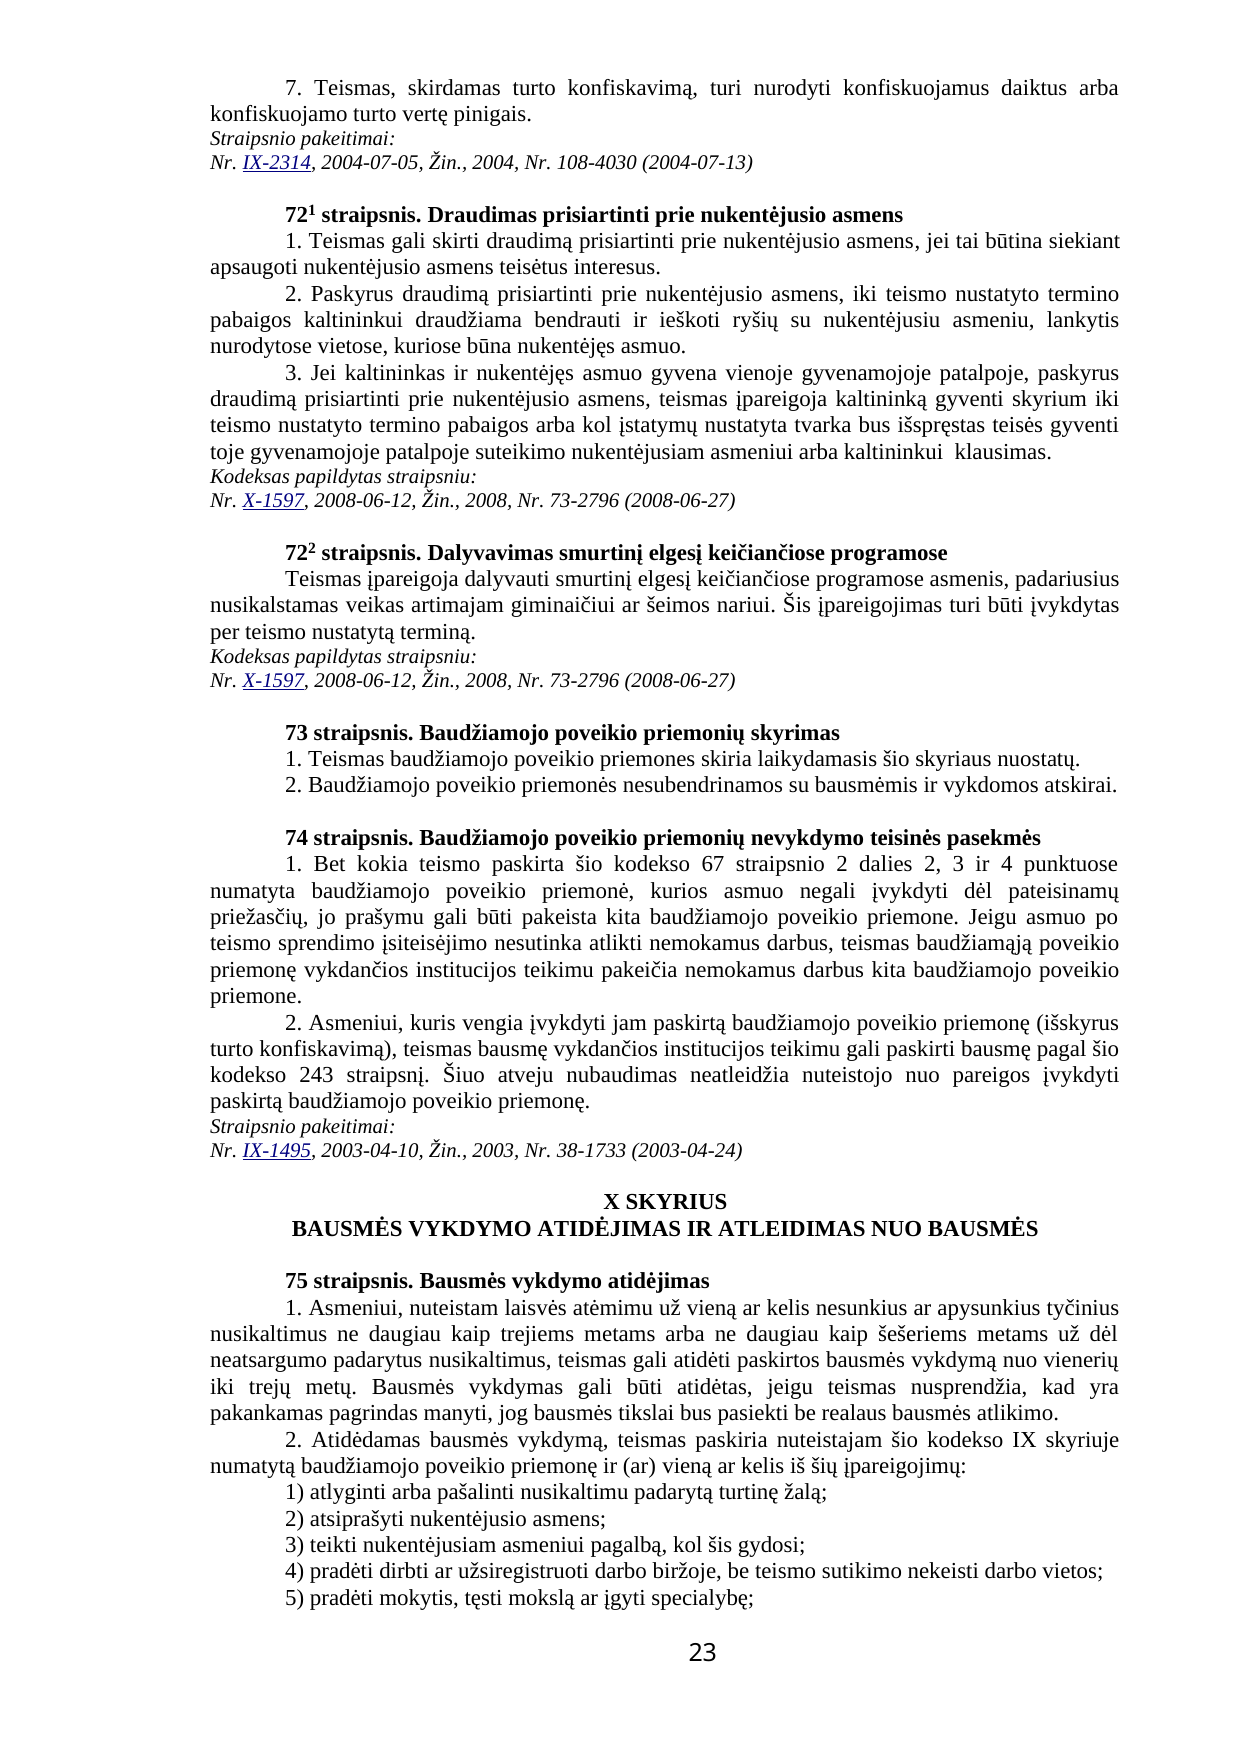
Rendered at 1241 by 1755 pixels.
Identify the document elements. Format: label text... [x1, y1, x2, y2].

text 1. Teismas baudžiamojo poveikio priemones skiria laikydamasis šio skyriaus nuostatų. [210, 745, 1120, 771]
text 73 straipsnis. Baudžiamojo poveikio priemonių skyrimas [210, 719, 1120, 745]
text 2. Baudžiamojo poveikio priemonės nesubendrinamos su bausmėmis ir vykdomos atskirai. [210, 771, 1120, 798]
text 2. Paskyrus draudimą prisiartinti prie nukentėjusio asmens, iki teismo nustatyto termino pabaigos kaltininkui draudžiama bendrauti ir ieškoti ryšių su nukentėjusiu asmeniu, lankytis nurodytose vietose, kuriose būna nukentėjęs asmuo. [210, 280, 1120, 359]
subtitle X SKYRIUS [210, 1188, 1120, 1215]
text 3) teikti nukentėjusiam asmeniui pagalbą, kol šis gydosi; [210, 1531, 1120, 1557]
text 1. Bet kokia teismo paskirta šio kodekso 67 straipsnio 2 dalies 2, 3 ir 4 punktuose numatyta baudžiamojo poveikio priemonė, kurios asmuo negali įvykdyti dėl pateisinamų priežasčių, jo prašymu gali būti pakeista kita baudžiamojo poveikio priemone. Jeigu asmuo po teismo sprendimo įsiteisėjimo nesutinka atlikti nemokamus darbus, teismas baudžiamąją poveikio priemonę vykdančios institucijos teikimu pakeičia nemokamus darbus kita baudžiamojo poveikio priemone. [210, 850, 1120, 1008]
text BAUSMĖS vykdymo atidėjimas ir ATLEIDIMAS NUO BAUSMĖS [210, 1215, 1120, 1241]
text 1. Teismas gali skirti draudimą prisiartinti prie nukentėjusio asmens, jei tai būtina siekiant apsaugoti nukentėjusio asmens teisėtus interesus. [210, 227, 1120, 280]
text 1) atlyginti arba pašalinti nusikaltimu padarytą turtinę žalą; [210, 1478, 1120, 1505]
text Nr. X-1597, 2008-06-12, Žin., 2008, Nr. 73-2796 (2008-06-27) [210, 668, 1120, 692]
text 75 straipsnis. Bausmės vykdymo atidėjimas [210, 1267, 1120, 1294]
text 5) pradėti mokytis, tęsti mokslą ar įgyti specialybę; [210, 1584, 1120, 1610]
text 7. Teismas, skirdamas turto konfiskavimą, turi nurodyti konfiskuojamus daiktus arba konfiskuojamo turto vertę pinigais. [210, 73, 1120, 126]
text 2. Atidėdamas bausmės vykdymą, teismas paskiria nuteistajam šio kodekso IX skyriuje numatytą baudžiamojo poveikio priemonę ir (ar) vieną ar kelis iš šių įpareigojimų: [210, 1426, 1120, 1478]
text Nr. IX-1495, 2003-04-10, Žin., 2003, Nr. 38-1733 (2003-04-24) [210, 1138, 1120, 1162]
text 721 straipsnis. Draudimas prisiartinti prie nukentėjusio asmens [210, 201, 1120, 227]
text Straipsnio pakeitimai: [210, 126, 1120, 150]
text 1. Asmeniui, nuteistam laisvės atėmimu už vieną ar kelis nesunkius ar apysunkius tyčinius nusikaltimus ne daugiau kaip trejiems metams arba ne daugiau kaip šešeriems metams už dėl neatsargumo padarytus nusikaltimus, teismas gali atidėti paskirtos bausmės vykdymą nuo vienerių iki trejų metų. Bausmės vykdymas gali būti atidėtas, jeigu teismas nusprendžia, kad yra pakankamas pagrindas manyti, jog bausmės tikslai bus pasiekti be realaus bausmės atlikimo. [210, 1294, 1120, 1426]
text 4) pradėti dirbti ar užsiregistruoti darbo biržoje, be teismo sutikimo nekeisti darbo vietos; [210, 1557, 1120, 1584]
text Straipsnio pakeitimai: [210, 1114, 1120, 1138]
text 722 straipsnis. Dalyvavimas smurtinį elgesį keičiančiose programose [210, 539, 1120, 565]
text Nr. X-1597, 2008-06-12, Žin., 2008, Nr. 73-2796 (2008-06-27) [210, 488, 1120, 512]
text Kodeksas papildytas straipsniu: [210, 464, 1120, 488]
text 2) atsiprašyti nukentėjusio asmens; [210, 1505, 1120, 1531]
text 74 straipsnis. Baudžiamojo poveikio priemonių nevykdymo teisinės pasekmės [285, 824, 1120, 850]
text Kodeksas papildytas straipsniu: [210, 644, 1120, 668]
text 3. Jei kaltininkas ir nukentėjęs asmuo gyvena vienoje gyvenamojoje patalpoje, paskyrus draudimą prisiartinti prie nukentėjusio asmens, teismas įpareigoja kaltininką gyventi skyrium iki teismo nustatyto termino pabaigos arba kol įstatymų nustatyta tvarka bus išspręstas teisės gyventi toje gyvenamojoje patalpoje suteikimo nukentėjusiam asmeniui arba kaltininkui klausimas. [210, 359, 1120, 464]
text 2. Asmeniui, kuris vengia įvykdyti jam paskirtą baudžiamojo poveikio priemonę (išskyrus turto konfiskavimą), teismas bausmę vykdančios institucijos teikimu gali paskirti bausmę pagal šio kodekso 243 straipsnį. Šiuo atveju nubaudimas neatleidžia nuteistojo nuo pareigos įvykdyti paskirtą baudžiamojo poveikio priemonę. [210, 1008, 1120, 1114]
text Teismas įpareigoja dalyvauti smurtinį elgesį keičiančiose programose asmenis, padariusius nusikalstamas veikas artimajam giminaičiui ar šeimos nariui. Šis įpareigojimas turi būti įvykdytas per teismo nustatytą terminą. [210, 565, 1120, 644]
text Nr. IX-2314, 2004-07-05, Žin., 2004, Nr. 108-4030 (2004-07-13) [210, 150, 1120, 174]
